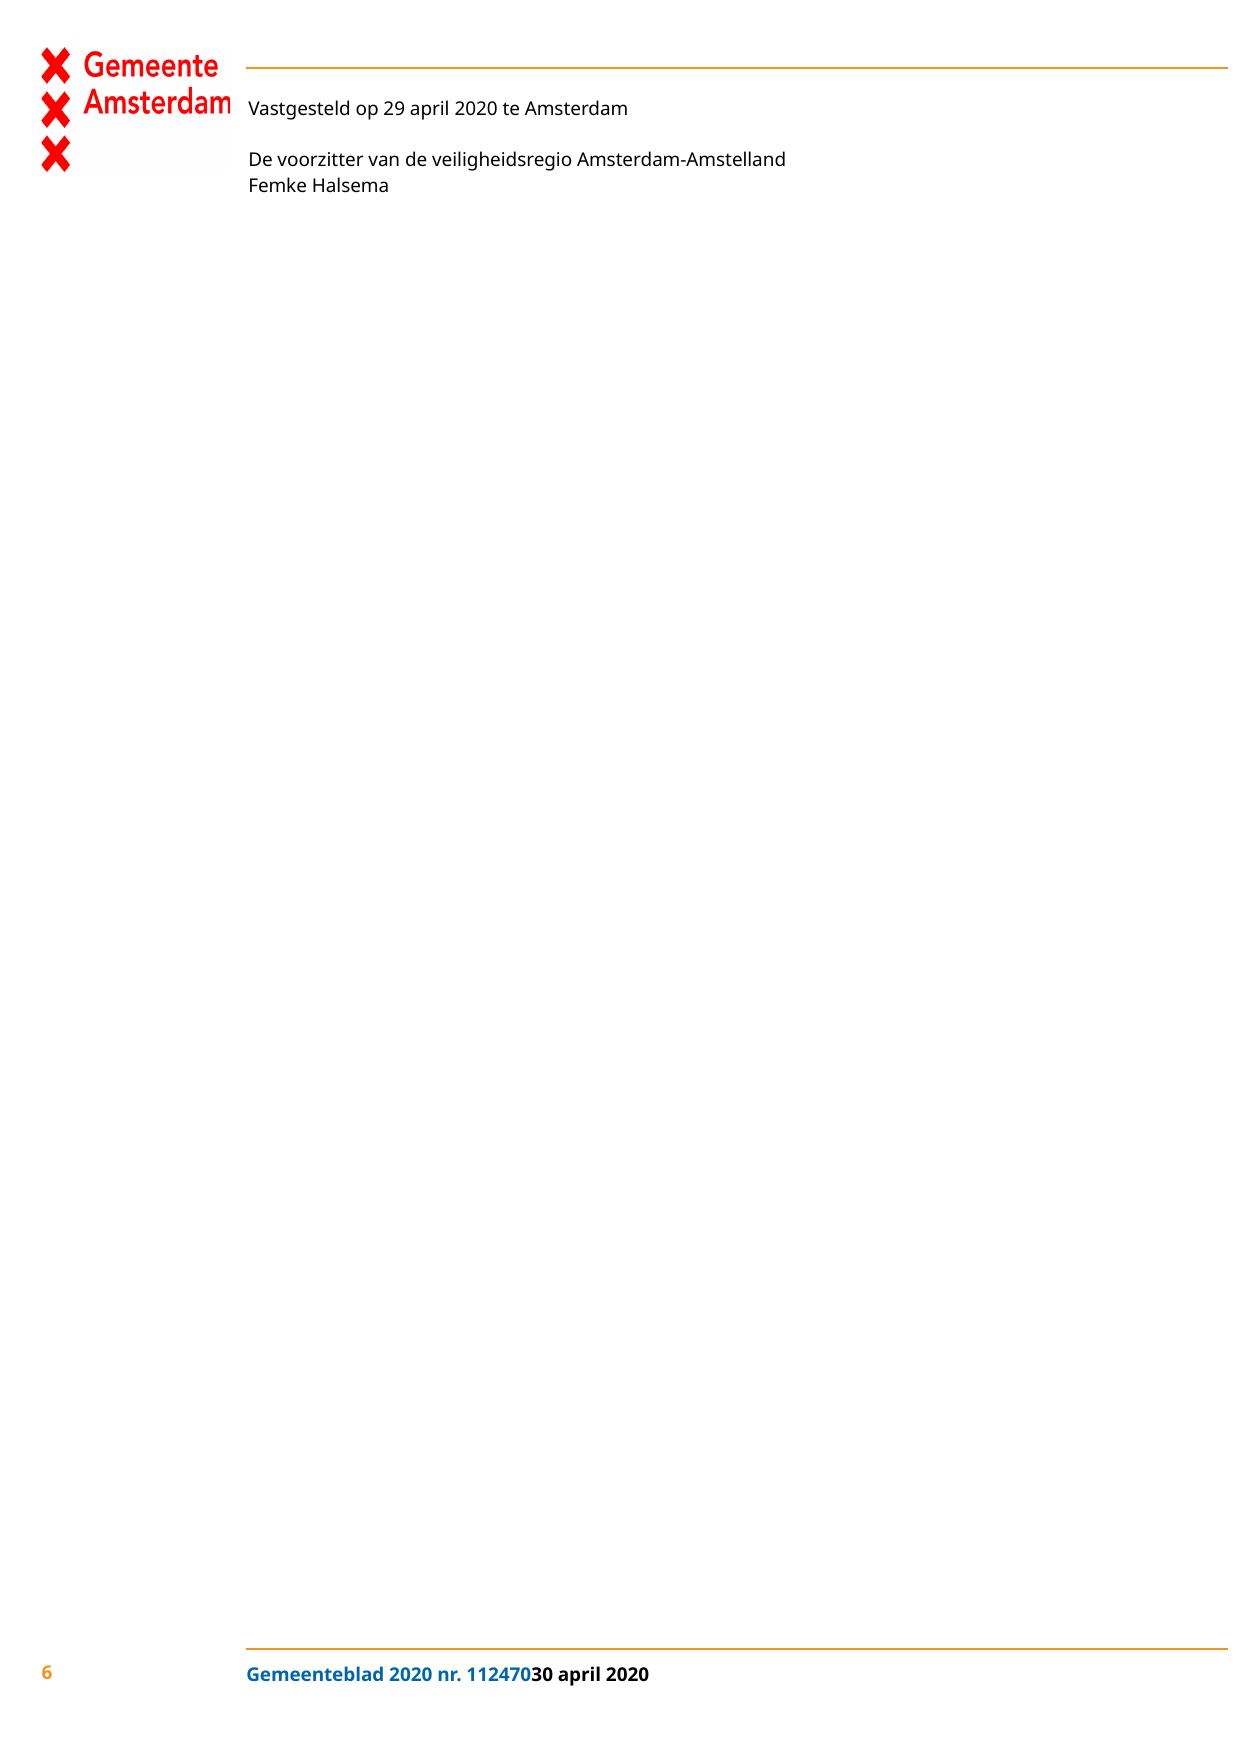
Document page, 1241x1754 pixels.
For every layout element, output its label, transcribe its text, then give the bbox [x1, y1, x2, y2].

text Vastgesteld op 29 april 2020 te Amsterdam [248, 95, 1152, 121]
picture [41, 47, 231, 172]
text De voorzitter van de veiligheidsregio Amsterdam-Amstelland [248, 146, 1152, 172]
text Femke Halsema [248, 172, 1152, 198]
